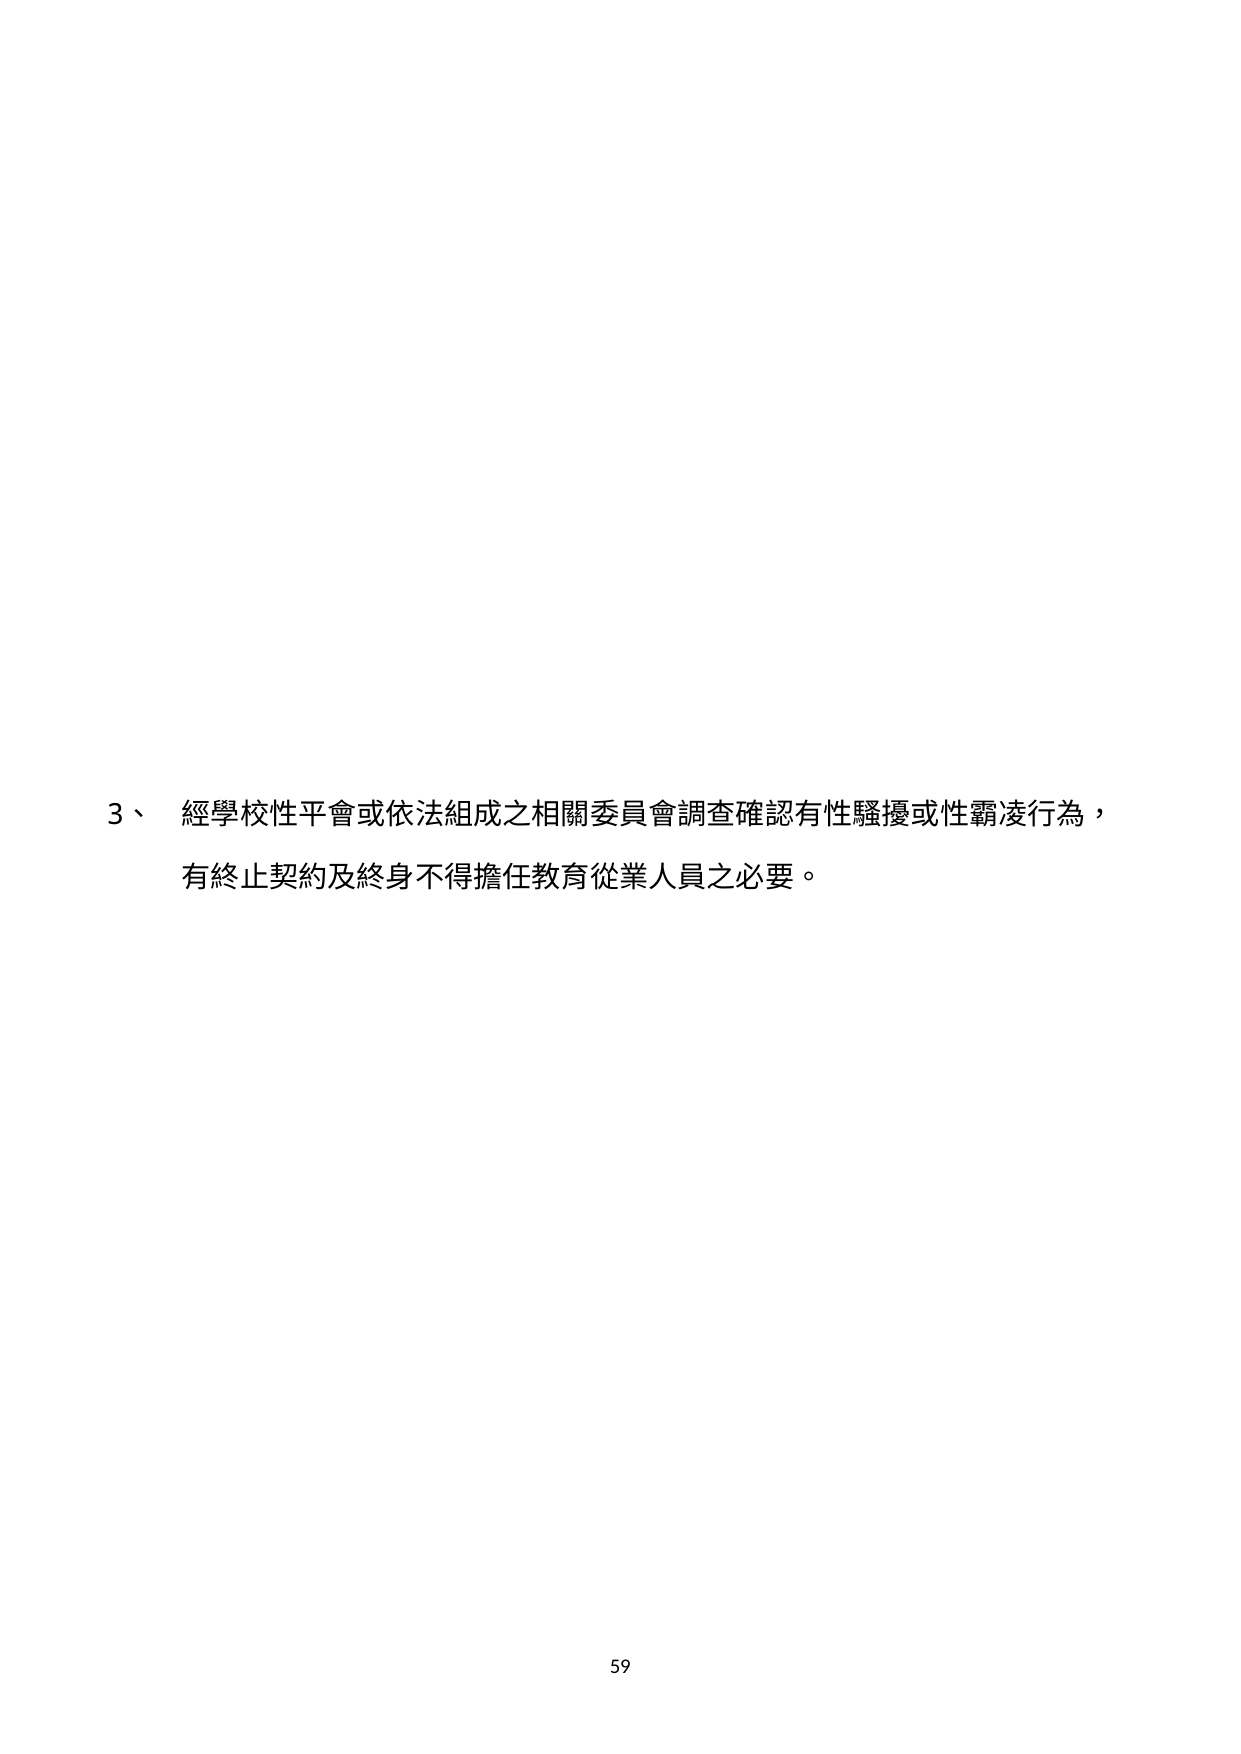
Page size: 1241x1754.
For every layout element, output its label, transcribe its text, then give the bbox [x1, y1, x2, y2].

list 經學校性平會或依法組成之相關委員會調查確認有性騷擾或性霸凌行為，有終止契約及終身不得擔任教育從業人員之必要。 [106, 771, 1134, 896]
